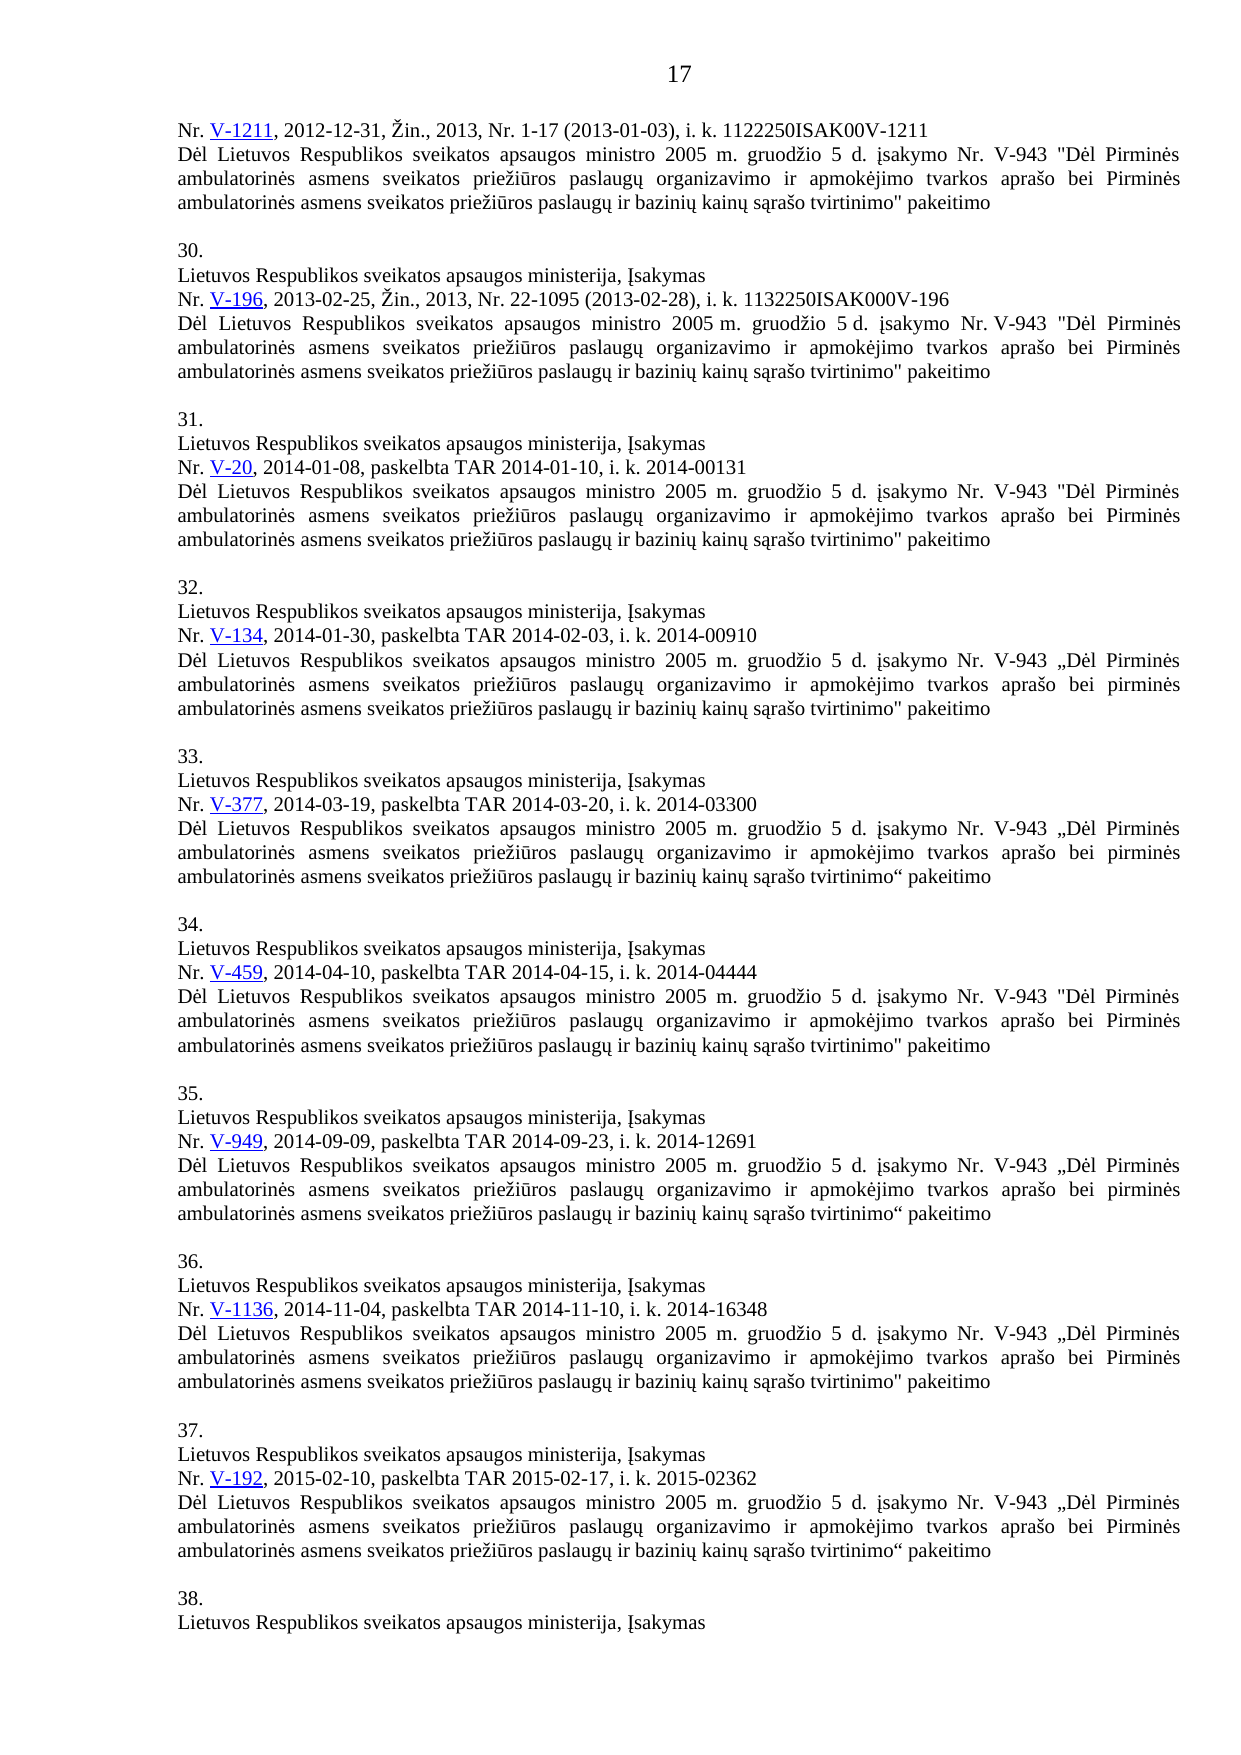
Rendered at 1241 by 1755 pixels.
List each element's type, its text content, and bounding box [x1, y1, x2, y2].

text 31. [177, 407, 1181, 431]
text Lietuvos Respublikos sveikatos apsaugos ministerija, Įsakymas [177, 1610, 1181, 1634]
text Dėl Lietuvos Respublikos sveikatos apsaugos ministro 2005 m. gruodžio 5 d. įsakymo Nr. V-943 "Dėl Pirminės ambulatorinės asmens sveikatos priežiūros paslaugų organizavimo ir apmokėjimo tvarkos aprašo bei Pirminės ambulatorinės asmens sveikatos priežiūros paslaugų ir bazinių kainų sąrašo tvirtinimo" pakeitimo [177, 311, 1181, 383]
text Lietuvos Respublikos sveikatos apsaugos ministerija, Įsakymas [177, 1273, 1181, 1297]
text Nr. V-20, 2014-01-08, paskelbta TAR 2014-01-10, i. k. 2014-00131 [177, 455, 1181, 479]
text 37. [177, 1417, 1181, 1442]
text Dėl Lietuvos Respublikos sveikatos apsaugos ministro 2005 m. gruodžio 5 d. įsakymo Nr. V-943 "Dėl Pirminės ambulatorinės asmens sveikatos priežiūros paslaugų organizavimo ir apmokėjimo tvarkos aprašo bei Pirminės ambulatorinės asmens sveikatos priežiūros paslaugų ir bazinių kainų sąrašo tvirtinimo" pakeitimo [177, 142, 1181, 214]
text Dėl Lietuvos Respublikos sveikatos apsaugos ministro 2005 m. gruodžio 5 d. įsakymo Nr. V-943 „Dėl Pirminės ambulatorinės asmens sveikatos priežiūros paslaugų organizavimo ir apmokėjimo tvarkos aprašo bei pirminės ambulatorinės asmens sveikatos priežiūros paslaugų ir bazinių kainų sąrašo tvirtinimo“ pakeitimo [177, 816, 1181, 888]
text Dėl Lietuvos Respublikos sveikatos apsaugos ministro 2005 m. gruodžio 5 d. įsakymo Nr. V-943 „Dėl Pirminės ambulatorinės asmens sveikatos priežiūros paslaugų organizavimo ir apmokėjimo tvarkos aprašo bei Pirminės ambulatorinės asmens sveikatos priežiūros paslaugų ir bazinių kainų sąrašo tvirtinimo" pakeitimo [177, 1321, 1181, 1393]
text Dėl Lietuvos Respublikos sveikatos apsaugos ministro 2005 m. gruodžio 5 d. įsakymo Nr. V-943 "Dėl Pirminės ambulatorinės asmens sveikatos priežiūros paslaugų organizavimo ir apmokėjimo tvarkos aprašo bei Pirminės ambulatorinės asmens sveikatos priežiūros paslaugų ir bazinių kainų sąrašo tvirtinimo" pakeitimo [177, 984, 1181, 1057]
text Nr. V-1211, 2012-12-31, Žin., 2013, Nr. 1-17 (2013-01-03), i. k. 1122250ISAK00V-1211 [177, 118, 1181, 142]
text 33. [177, 744, 1181, 768]
text Nr. V-377, 2014-03-19, paskelbta TAR 2014-03-20, i. k. 2014-03300 [177, 792, 1181, 816]
text Lietuvos Respublikos sveikatos apsaugos ministerija, Įsakymas [177, 431, 1181, 455]
text Nr. V-196, 2013-02-25, Žin., 2013, Nr. 22-1095 (2013-02-28), i. k. 1132250ISAK000V-196 [177, 287, 1181, 311]
text Nr. V-134, 2014-01-30, paskelbta TAR 2014-02-03, i. k. 2014-00910 [177, 623, 1181, 647]
text Lietuvos Respublikos sveikatos apsaugos ministerija, Įsakymas [177, 1105, 1181, 1129]
text Dėl Lietuvos Respublikos sveikatos apsaugos ministro 2005 m. gruodžio 5 d. įsakymo Nr. V-943 „Dėl Pirminės ambulatorinės asmens sveikatos priežiūros paslaugų organizavimo ir apmokėjimo tvarkos aprašo bei Pirminės ambulatorinės asmens sveikatos priežiūros paslaugų ir bazinių kainų sąrašo tvirtinimo“ pakeitimo [177, 1490, 1181, 1562]
text Nr. V-1136, 2014-11-04, paskelbta TAR 2014-11-10, i. k. 2014-16348 [177, 1297, 1181, 1321]
text 36. [177, 1249, 1181, 1273]
text Nr. V-459, 2014-04-10, paskelbta TAR 2014-04-15, i. k. 2014-04444 [177, 960, 1181, 984]
text Lietuvos Respublikos sveikatos apsaugos ministerija, Įsakymas [177, 1442, 1181, 1466]
text Dėl Lietuvos Respublikos sveikatos apsaugos ministro 2005 m. gruodžio 5 d. įsakymo Nr. V-943 „Dėl Pirminės ambulatorinės asmens sveikatos priežiūros paslaugų organizavimo ir apmokėjimo tvarkos aprašo bei pirminės ambulatorinės asmens sveikatos priežiūros paslaugų ir bazinių kainų sąrašo tvirtinimo“ pakeitimo [177, 1153, 1181, 1225]
text 38. [177, 1586, 1181, 1610]
text Nr. V-949, 2014-09-09, paskelbta TAR 2014-09-23, i. k. 2014-12691 [177, 1129, 1181, 1153]
text Nr. V-192, 2015-02-10, paskelbta TAR 2015-02-17, i. k. 2015-02362 [177, 1466, 1181, 1490]
text Lietuvos Respublikos sveikatos apsaugos ministerija, Įsakymas [177, 262, 1181, 287]
text 35. [177, 1081, 1181, 1105]
text Dėl Lietuvos Respublikos sveikatos apsaugos ministro 2005 m. gruodžio 5 d. įsakymo Nr. V-943 "Dėl Pirminės ambulatorinės asmens sveikatos priežiūros paslaugų organizavimo ir apmokėjimo tvarkos aprašo bei Pirminės ambulatorinės asmens sveikatos priežiūros paslaugų ir bazinių kainų sąrašo tvirtinimo" pakeitimo [177, 479, 1181, 551]
text Lietuvos Respublikos sveikatos apsaugos ministerija, Įsakymas [177, 599, 1181, 623]
text 30. [177, 238, 1181, 262]
text Dėl Lietuvos Respublikos sveikatos apsaugos ministro 2005 m. gruodžio 5 d. įsakymo Nr. V-943 „Dėl Pirminės ambulatorinės asmens sveikatos priežiūros paslaugų organizavimo ir apmokėjimo tvarkos aprašo bei pirminės ambulatorinės asmens sveikatos priežiūros paslaugų ir bazinių kainų sąrašo tvirtinimo" pakeitimo [177, 647, 1181, 720]
text 34. [177, 912, 1181, 936]
text Lietuvos Respublikos sveikatos apsaugos ministerija, Įsakymas [177, 936, 1181, 960]
text 32. [177, 575, 1181, 599]
text Lietuvos Respublikos sveikatos apsaugos ministerija, Įsakymas [177, 768, 1181, 792]
